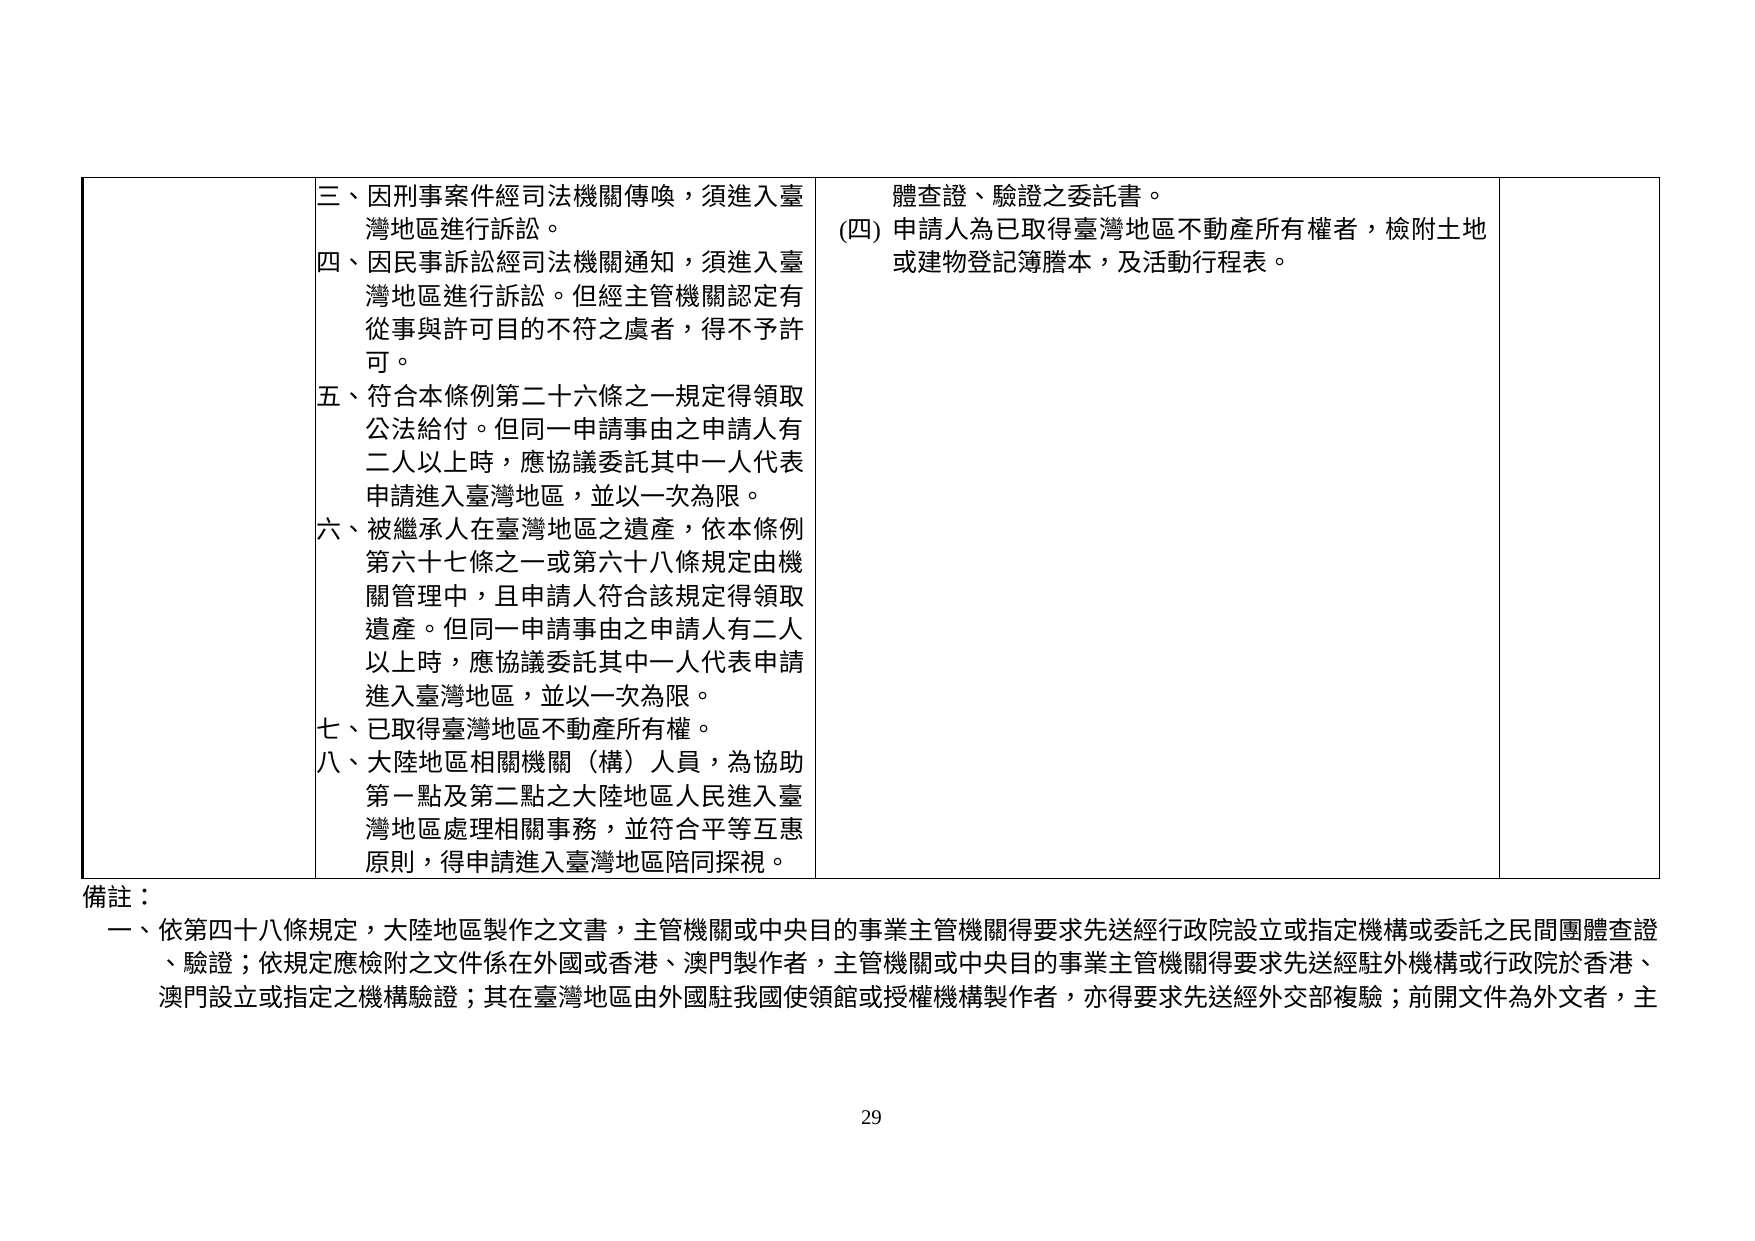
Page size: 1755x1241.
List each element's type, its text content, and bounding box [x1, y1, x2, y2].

table_cell [1500, 178, 1659, 878]
list 依第四十八條規定，大陸地區製作之文書，主管機關或中央目的事業主管機關得要求先送經行政院設立或指定機構或委託之民間團體查證 、驗證；依規定應檢附之文件係在外國或香港、澳門製作者，主管機關或中央目的事業主管機關得要求先送經駐外機構或行政院於香港、澳門設立或指定之機構驗證；其在臺灣地區由外國駐我國使領館或授權機構製作者，亦得要求先送經外交部複驗；前開文件為外文者，主 [108, 913, 1660, 1013]
table_cell 三、因刑事案件經司法機關傳喚，須進入臺灣地區進行訴訟。 四、因民事訴訟經司法機關通知，須進入臺灣地區進行訴訟。但經主管機關認定有從事與許可目的不符之虞者，得不予許可。 五、符合本條例第二十六條之一規定得領取公法給付。但同一申請事由之申請人有二人以上時，應協議委託其中一人代表申請進入臺灣地區，並以一次為限。 六、被繼承人在臺灣地區之遺產，依本條例第六十七條之一或第六十八條規定由機關管理中，且申請人符合該規定得領取遺產。但同一申請事由之申請人有二人以上時，應協議委託其中一人代表申請進入臺灣地區，並以一次為限。 七、已取得臺灣地區不動產所有權。 八、大陸地區相關機關（構）人員，為協助第ㄧ點及第二點之大陸地區人民進入臺灣地區處理相關事務，並符合平等互惠原則，得申請進入臺灣地區陪同探視。 [316, 178, 815, 878]
table_cell 一、第五條之應備文件。 二、經行政院設立或指定機構或委託之民間團體查證、驗證之親屬關係證明。 三、其他相關證明文件： 申請人為刑事案件或民事訴訟經司法機關傳喚或通知者，檢附法院或檢察署開立之傳票或開庭通知書影本。 申請人其親屬在臺灣地區重傷或因重大疾病住院，檢附第二十條規定之診斷書證明。 申請人為領取公法給付或遺產者，檢附相關機關(構)許可請領證明文件影本(不得逾文件所載領取期限)；申請人有二人以上時，應協議委託其中一人代表申請，檢附經行政院設立或指定機構或委託之民間團體查證、驗證之委託書。 申請人為已取得臺灣地區不動產所有權者，檢附土地或建物登記簿謄本，及活動行程表。 [816, 178, 1499, 878]
text 備註： [83, 879, 1660, 913]
table_cell [84, 178, 315, 878]
